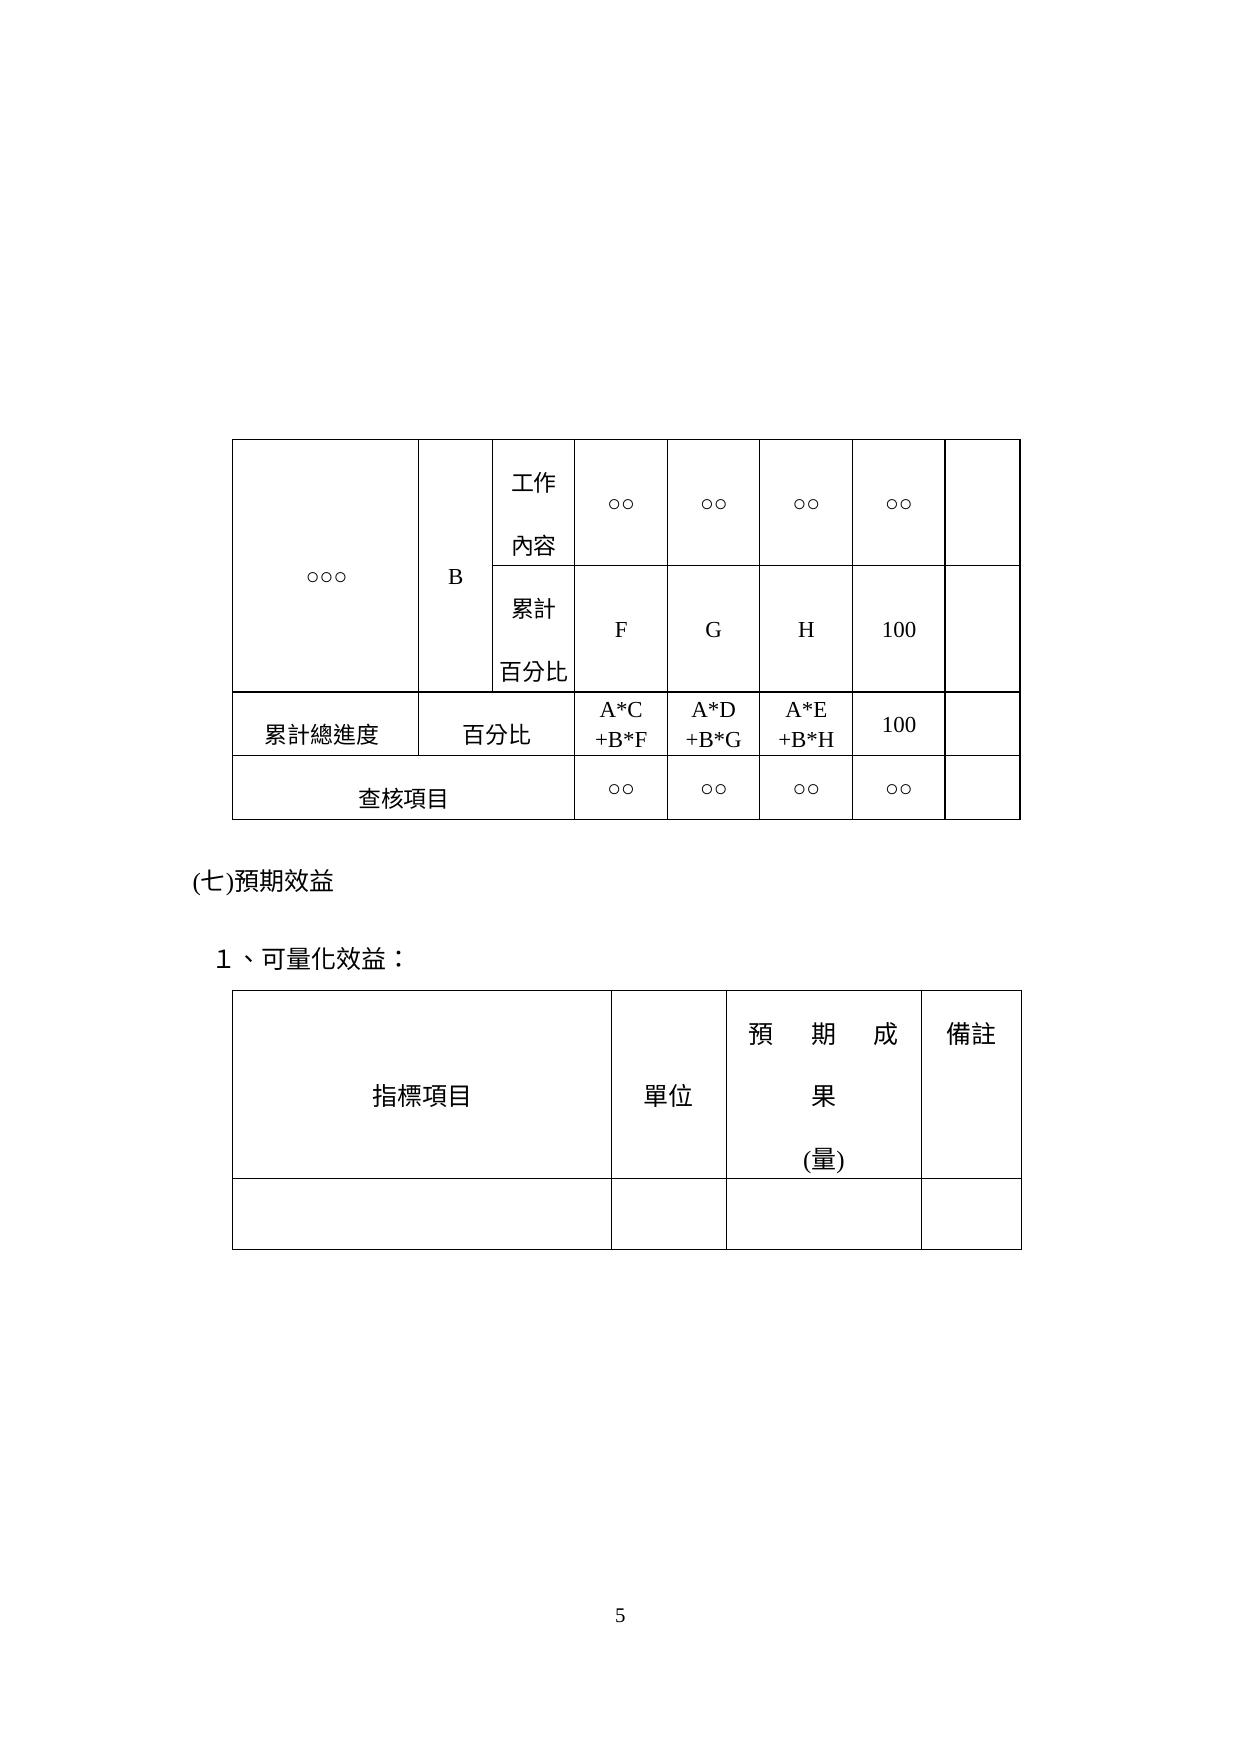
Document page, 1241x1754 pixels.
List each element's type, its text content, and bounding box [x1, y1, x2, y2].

table_cell ○○ [668, 440, 759, 565]
table_header 預 期 成 果 (量) [727, 991, 921, 1178]
table_cell G [668, 566, 759, 691]
table_cell [946, 756, 1019, 818]
table_cell 100 [853, 693, 944, 755]
table_header 指標項目 [233, 991, 611, 1178]
table_cell [612, 1179, 726, 1249]
table_cell A*D +B*G [668, 693, 759, 755]
table_cell F [575, 566, 667, 691]
table_cell ○○ [853, 440, 944, 565]
table_cell 百分比 [419, 693, 574, 755]
table_cell [922, 1179, 1021, 1249]
table_cell 累計總進度 [233, 693, 418, 755]
table_header 單位 [612, 991, 726, 1178]
table_cell 查核項目 [233, 756, 574, 818]
table_cell ○○ [575, 440, 667, 565]
table_cell B [419, 440, 492, 691]
table_cell [233, 1179, 611, 1249]
table_cell A*E +B*H [760, 693, 852, 755]
table_cell [727, 1179, 921, 1249]
table_cell A*C +B*F [575, 693, 667, 755]
table_cell 累計 百分比 [493, 566, 574, 691]
table_cell ○○ [760, 756, 852, 818]
table_cell ○○ [853, 756, 944, 818]
text １、可量化效益： [136, 916, 1104, 978]
table_cell ○○ [668, 756, 759, 818]
table_cell H [760, 566, 852, 691]
table_cell [946, 566, 1019, 691]
table_cell 100 [853, 566, 944, 691]
table_cell 工作 內容 [493, 440, 574, 565]
table_cell [946, 440, 1019, 565]
table_cell ○○○ [233, 440, 418, 691]
table_header 備註 [922, 991, 1021, 1178]
text (七)預期效益 [186, 838, 1104, 901]
table_cell ○○ [575, 756, 667, 818]
table_cell ○○ [760, 440, 852, 565]
table_cell [946, 693, 1019, 755]
